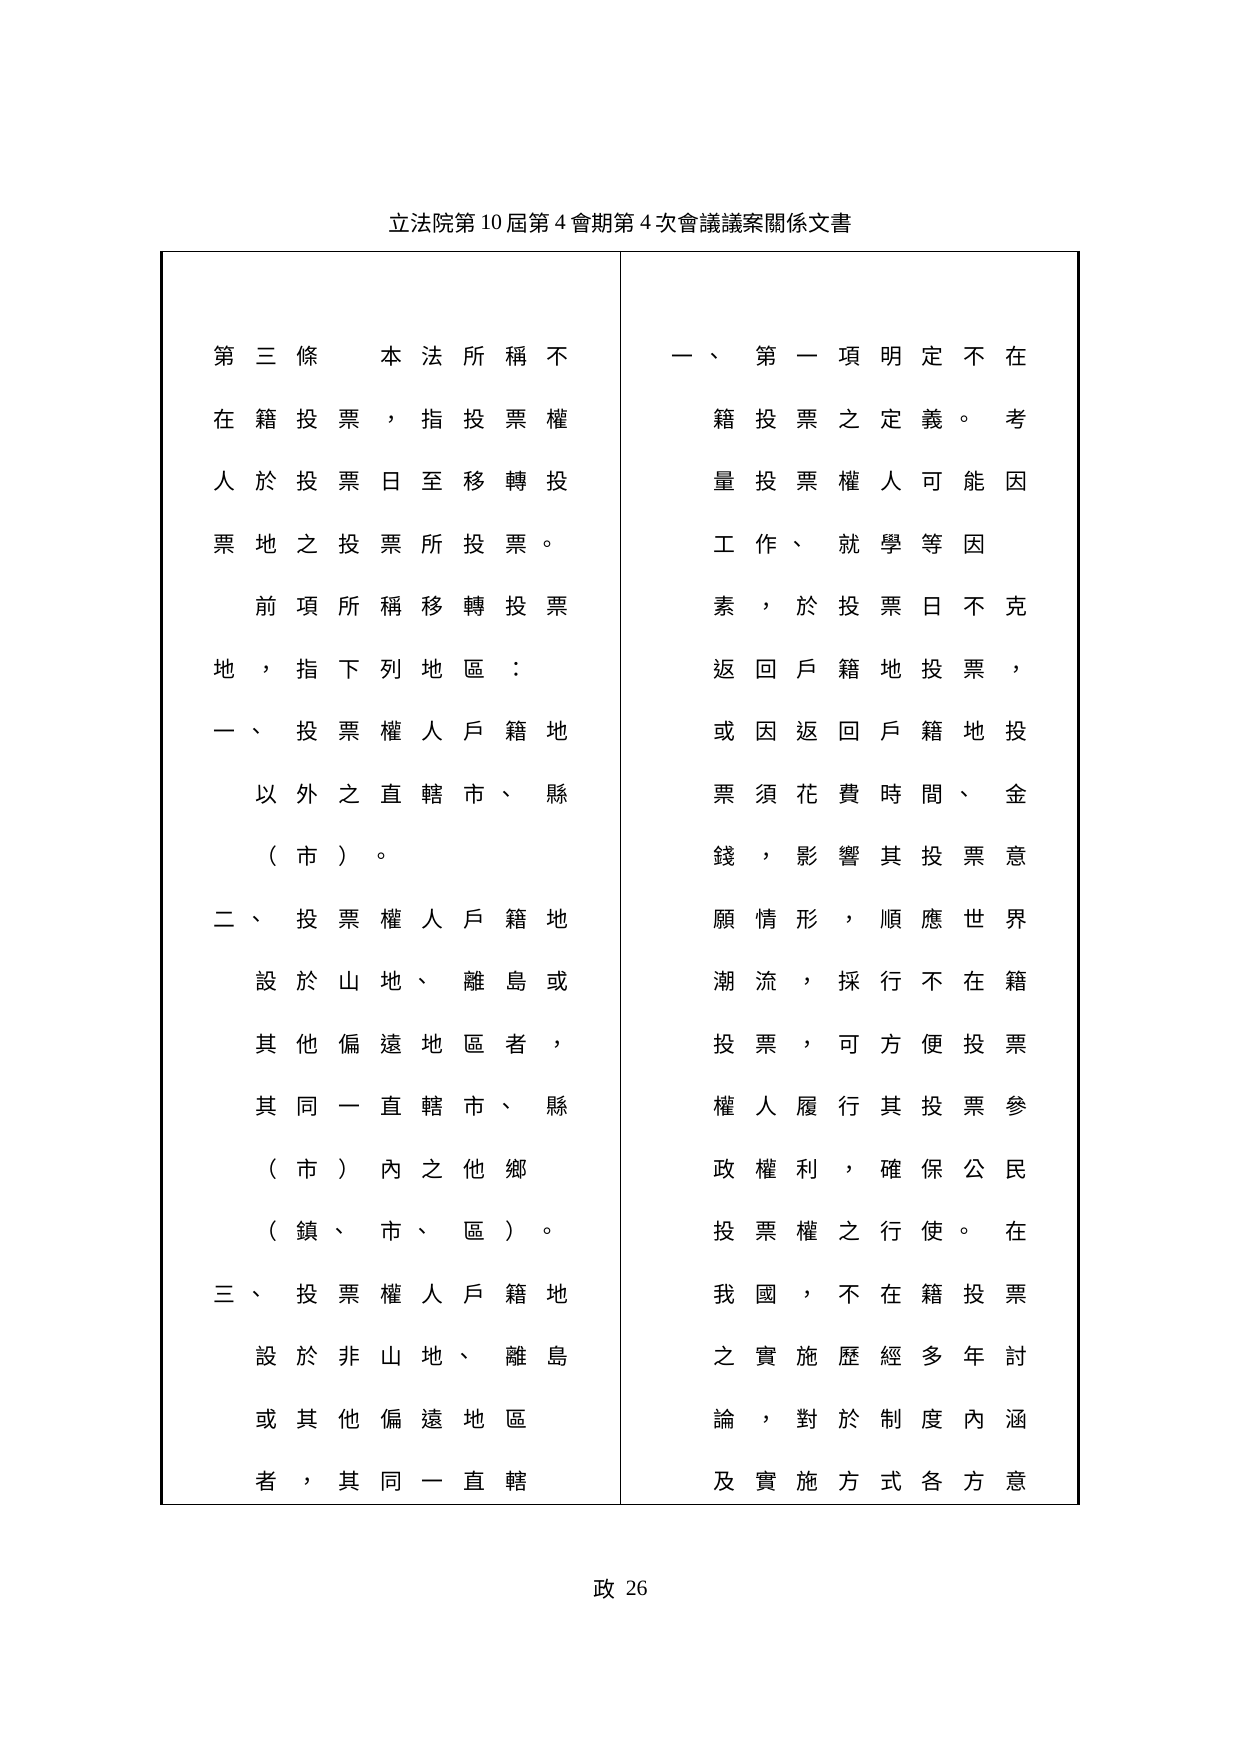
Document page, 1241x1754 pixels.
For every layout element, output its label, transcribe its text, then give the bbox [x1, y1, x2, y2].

table_cell 第三條 本法所稱不在籍投票，指投票權人於投票日至移轉投票地之投票所投票。 前項所稱移轉投票地，指下列地區： 一、投票權人戶籍地以外之直轄市、縣（市）。 二、投票權人戶籍地設於山地、離島或其他偏遠地區者，其同一直轄市、縣（市）內之他鄉（鎮、市、區）。 三、投票權人戶籍地設於非山地、離島或其他偏遠地區者，其同一直轄 [163, 252, 620, 1504]
table_cell 一、第一項明定不在籍投票之定義。考量投票權人可能因工作、就學等因素，於投票日不克返回戶籍地投票，或因返回戶籍地投票須花費時間、金錢，影響其投票意願情形，順應世界潮流，採行不在籍投票，可方便投票權人履行其投票參政權利，確保公民投票權之行使。在我國，不在籍投票之實施歷經多年討論，對於制度內涵及實施方式各方意 [621, 252, 1077, 1504]
